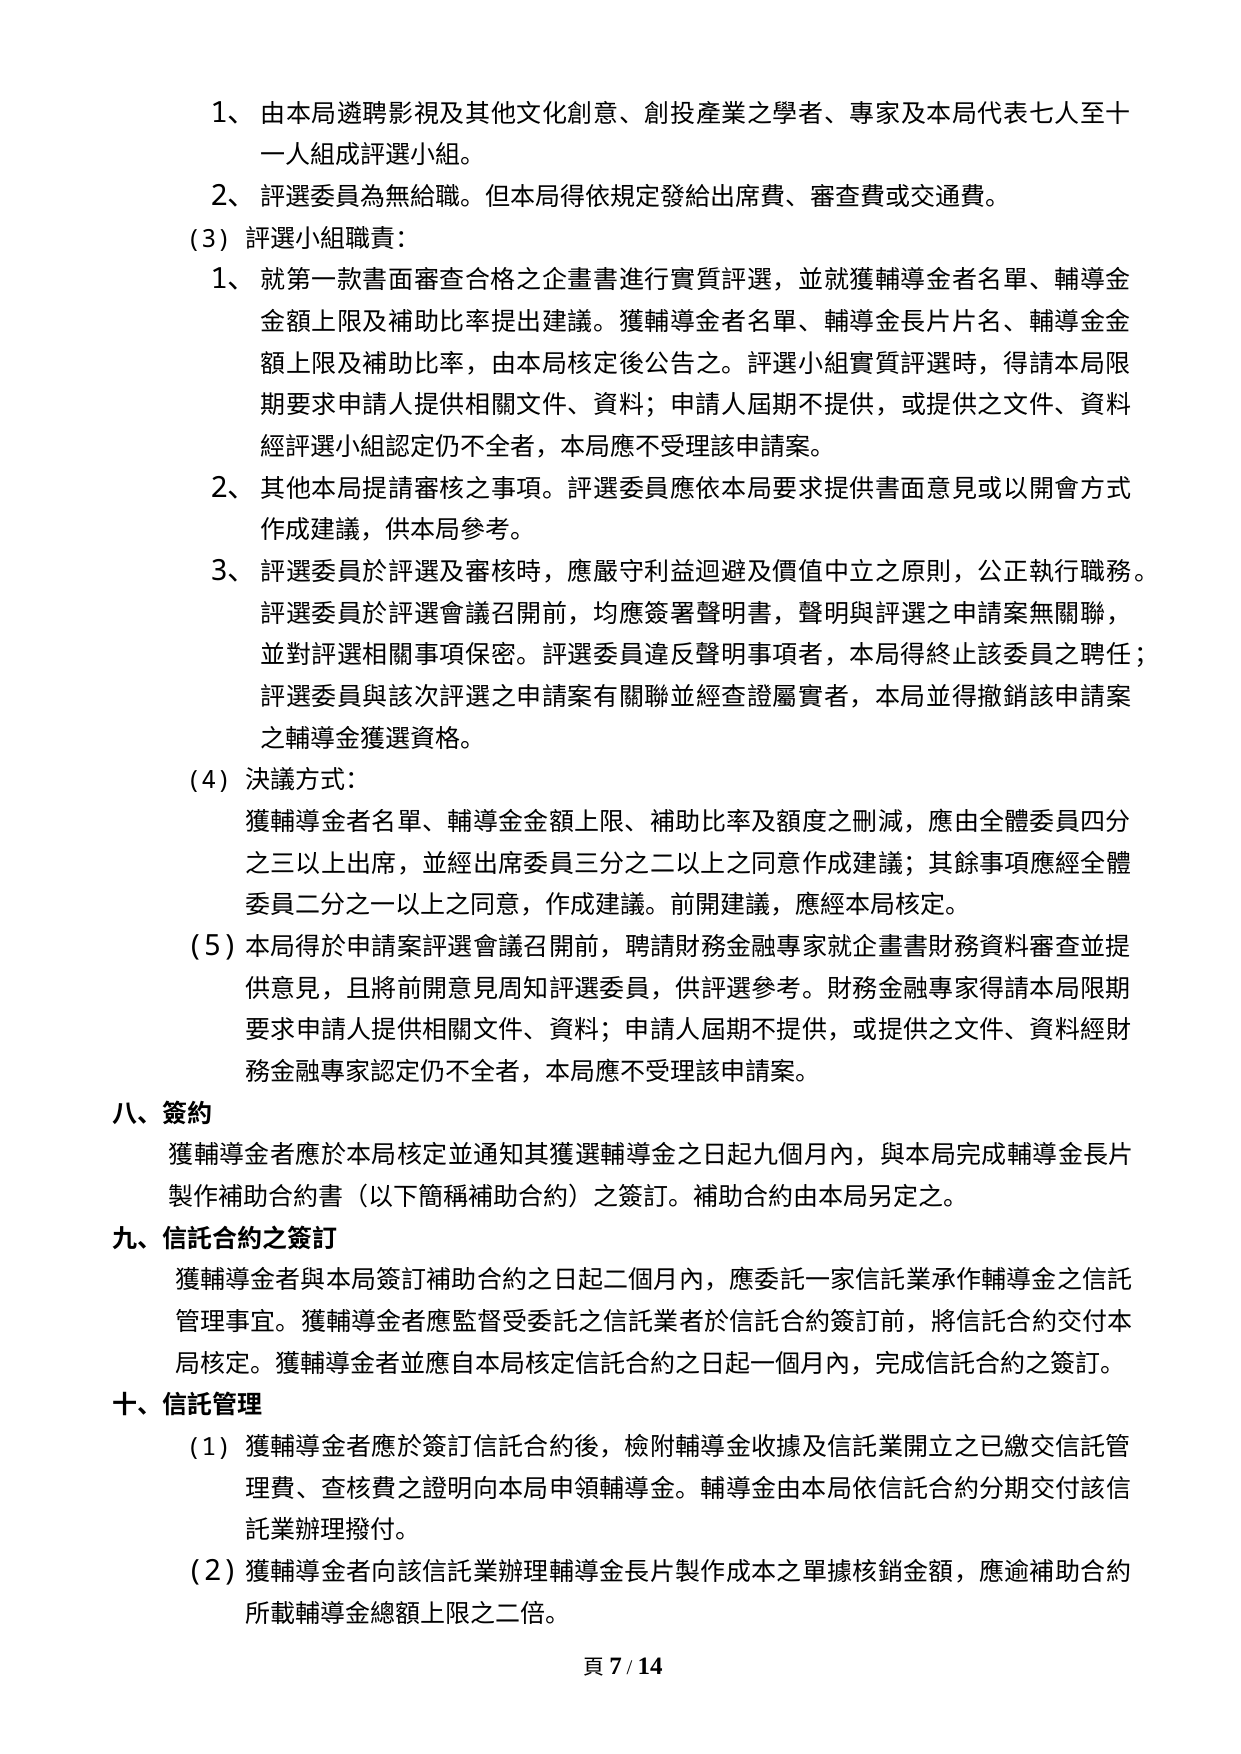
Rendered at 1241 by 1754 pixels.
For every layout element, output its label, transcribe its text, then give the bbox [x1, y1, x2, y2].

list 由本局遴聘影視及其他文化創意、創投產業之學者、專家及本局代表七人至十一人組成評選小組。 [210, 89, 1134, 172]
text 八、簽約 [112, 1089, 1134, 1130]
text 九、信託合約之簽訂 [112, 1214, 1134, 1255]
list 決議方式： [186, 755, 1134, 797]
list 獲輔導金者向該信託業辦理輔導金長片製作成本之單據核銷金額，應逾補助合約所載輔導金總額上限之二倍。 [186, 1547, 1134, 1630]
list 就第一款書面審查合格之企畫書進行實質評選，並就獲輔導金者名單、輔導金金額上限及補助比率提出建議。獲輔導金者名單、輔導金長片片名、輔導金金額上限及補助比率，由本局核定後公告之。評選小組實質評選時，得請本局限期要求申請人提供相關文件、資料；申請人屆期不提供，或提供之文件、資料經評選小組認定仍不全者，本局應不受理該申請案。 [210, 255, 1134, 464]
text 獲輔導金者名單、輔導金金額上限、補助比率及額度之刪減，應由全體委員四分之三以上出席，並經出席委員三分之二以上之同意作成建議；其餘事項應經全體委員二分之一以上之同意，作成建議。前開建議，應經本局核定。 [245, 797, 1134, 922]
list 本局得於申請案評選會議召開前，聘請財務金融專家就企畫書財務資料審查並提供意見，且將前開意見周知評選委員，供評選參考。財務金融專家得請本局限期要求申請人提供相關文件、資料；申請人屆期不提供，或提供之文件、資料經財務金融專家認定仍不全者，本局應不受理該申請案。 [186, 922, 1134, 1089]
list 評選委員為無給職。但本局得依規定發給出席費、審查費或交通費。 [210, 172, 1134, 214]
text 十、信託管理 [112, 1380, 1134, 1422]
text 獲輔導金者應於本局核定並通知其獲選輔導金之日起九個月內，與本局完成輔導金長片製作補助合約書（以下簡稱補助合約）之簽訂。補助合約由本局另定之。 [168, 1130, 1134, 1214]
list 獲輔導金者應於簽訂信託合約後，檢附輔導金收據及信託業開立之已繳交信託管理費、查核費之證明向本局申領輔導金。輔導金由本局依信託合約分期交付該信託業辦理撥付。 [186, 1422, 1134, 1547]
list 評選小組職責： [186, 214, 1134, 255]
list 其他本局提請審核之事項。評選委員應依本局要求提供書面意見或以開會方式作成建議，供本局參考。 [210, 464, 1134, 547]
list 評選委員於評選及審核時，應嚴守利益迴避及價值中立之原則，公正執行職務。評選委員於評選會議召開前，均應簽署聲明書，聲明與評選之申請案無關聯，並對評選相關事項保密。評選委員違反聲明事項者，本局得終止該委員之聘任；評選委員與該次評選之申請案有關聯並經查證屬實者，本局並得撤銷該申請案之輔導金獲選資格。 [210, 547, 1134, 755]
text 獲輔導金者與本局簽訂補助合約之日起二個月內，應委託一家信託業承作輔導金之信託管理事宜。獲輔導金者應監督受委託之信託業者於信託合約簽訂前，將信託合約交付本局核定。獲輔導金者並應自本局核定信託合約之日起一個月內，完成信託合約之簽訂。 [175, 1255, 1134, 1380]
